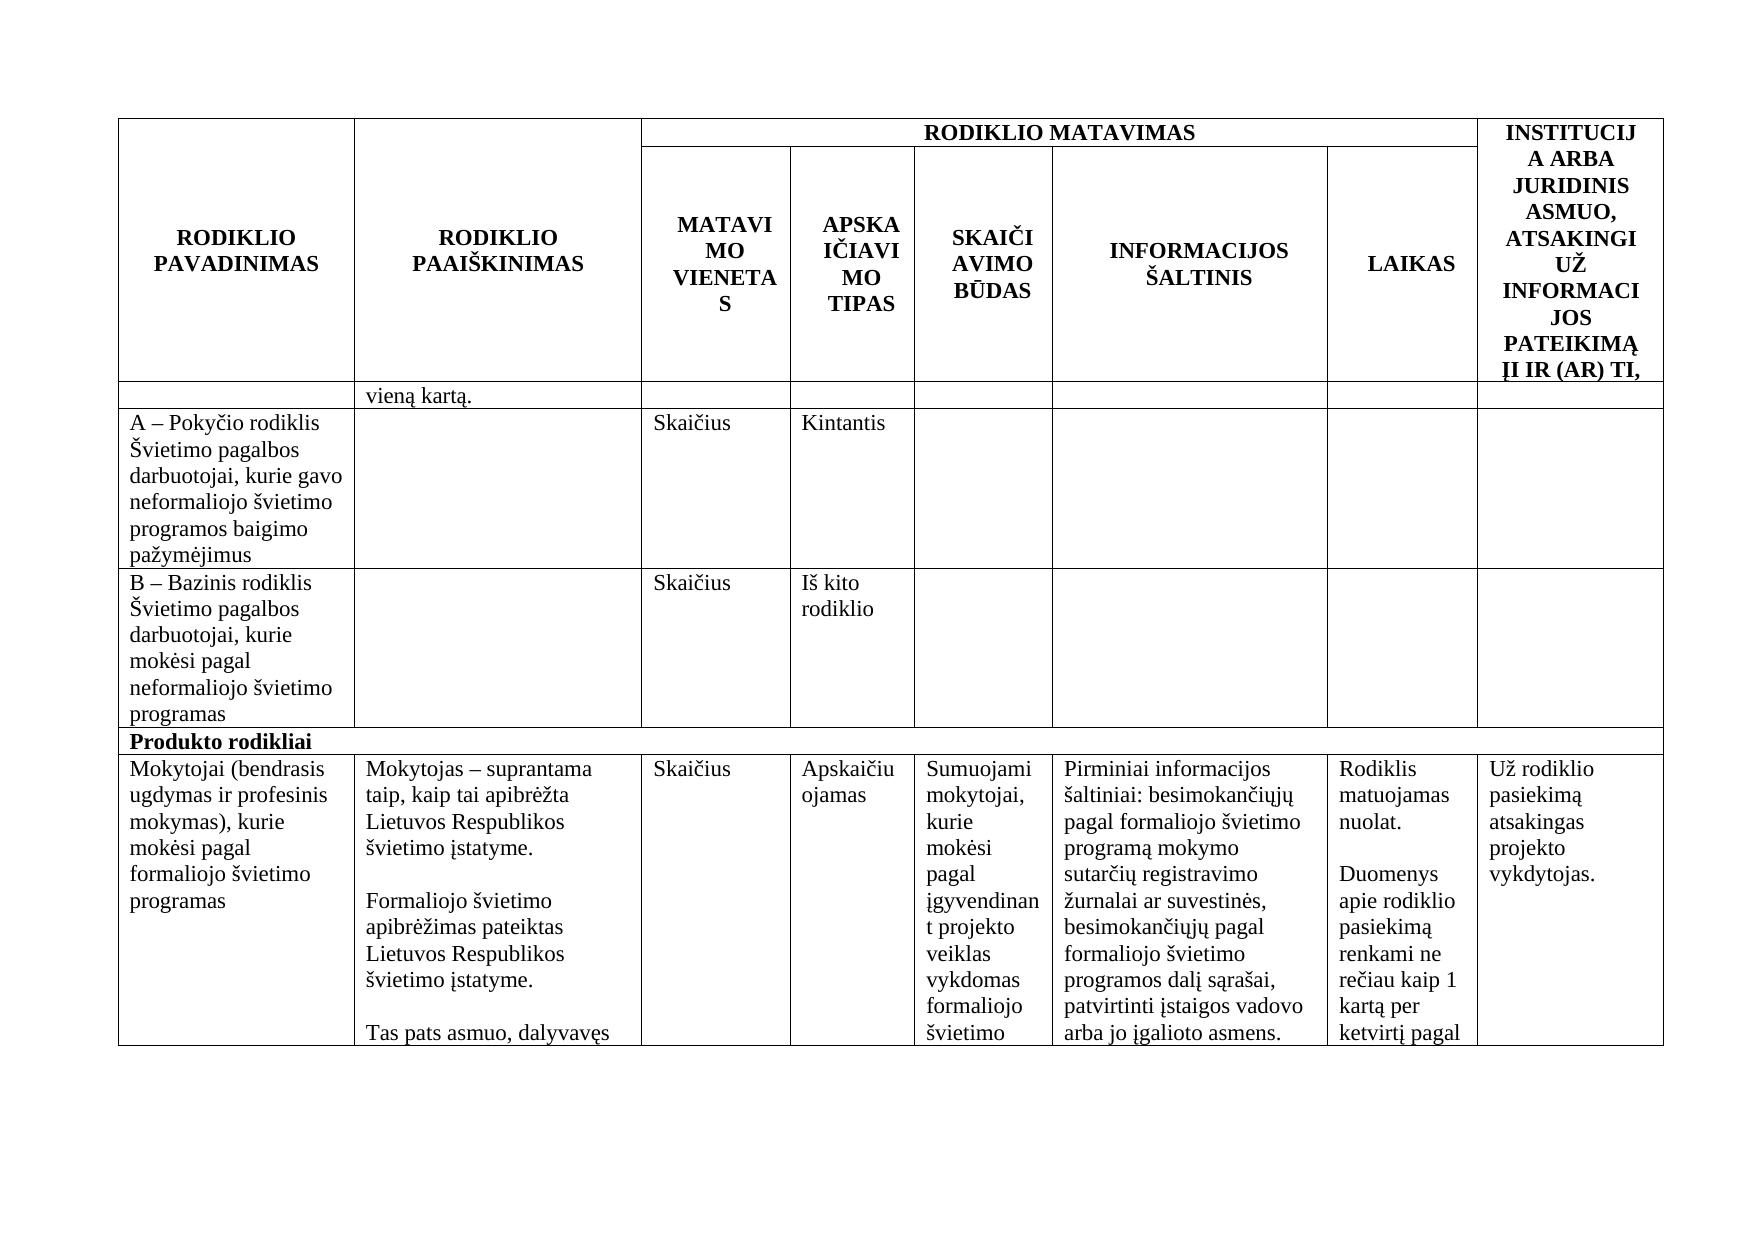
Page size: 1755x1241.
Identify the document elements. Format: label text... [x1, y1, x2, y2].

table_cell [119, 382, 354, 408]
table_cell [1053, 409, 1327, 567]
table_cell A – Pokyčio rodiklis Švietimo pagalbos darbuotojai, kurie gavo neformaliojo švietimo programos baigimo pažymėjimus [119, 409, 354, 567]
table_cell Produkto rodikliai [119, 728, 1663, 754]
table_header Institucija arba juridinis asmuo, atsakingi už informacijos pateikimą įI ir (ar) tI, ir (ar) vI [1478, 119, 1663, 381]
table_cell LAIKAS [1328, 147, 1477, 381]
table_cell Apskaičiuojamas [791, 755, 914, 1045]
table_cell [355, 569, 641, 727]
table_cell [1328, 409, 1477, 567]
table_cell [355, 409, 641, 567]
table_cell [791, 382, 914, 408]
table_cell [642, 382, 790, 408]
table_cell [915, 382, 1052, 408]
table_cell B – Bazinis rodiklis Švietimo pagalbos darbuotojai, kurie mokėsi pagal neformaliojo švietimo programas [119, 569, 354, 727]
table_cell SKAIČIAVIMO BŪDAS [915, 147, 1052, 381]
table_header RODIKLIO PAVADINIMAS [119, 119, 354, 381]
table_cell [1053, 569, 1327, 727]
table_cell APSKAIČIAVIMO TIPAS [791, 147, 914, 381]
table_cell vieną kartą. [355, 382, 641, 408]
table_cell Kintantis [791, 409, 914, 567]
table_cell [915, 409, 1052, 567]
table_header RODIKLIO MATAVIMAS [642, 119, 1477, 146]
table_cell [1478, 409, 1663, 567]
table_cell Už rodiklio pasiekimą atsakingas projekto vykdytojas. [1478, 755, 1663, 1045]
table_cell [1478, 569, 1663, 727]
table_cell Rodiklis matuojamas nuolat. Duomenys apie rodiklio pasiekimą renkami ne rečiau kaip 1 kartą per ketvirtį pagal [1328, 755, 1477, 1045]
table_cell Pirminiai informacijos šaltiniai: besimokančiųjų pagal formaliojo švietimo programą mokymo sutarčių registravimo žurnalai ar suvestinės, besimokančiųjų pagal formaliojo švietimo programos dalį sąrašai, patvirtinti įstaigos vadovo arba jo įgalioto asmens. [1053, 755, 1327, 1045]
table_cell Mokytojas – suprantama taip, kaip tai apibrėžta Lietuvos Respublikos švietimo įstatyme. Formaliojo švietimo apibrėžimas pateiktas Lietuvos Respublikos švietimo įstatyme. Tas pats asmuo, dalyvavęs [355, 755, 641, 1045]
table_cell Iš kito rodiklio [791, 569, 914, 727]
table_cell Skaičius [642, 755, 790, 1045]
table_cell INFORMACIJOS ŠALTINIS [1053, 147, 1327, 381]
table_cell MATAVIMO VIENETAS [642, 147, 790, 381]
table_cell [1053, 382, 1327, 408]
table_cell Mokytojai (bendrasis ugdymas ir profesinis mokymas), kurie mokėsi pagal formaliojo švietimo programas [119, 755, 354, 1045]
table_cell [915, 569, 1052, 727]
table_cell [1328, 569, 1477, 727]
table_cell Sumuojami mokytojai, kurie mokėsi pagal įgyvendinant projekto veiklas vykdomas formaliojo švietimo [915, 755, 1052, 1045]
table_header RODIKLIO PAAIŠKINIMAS [355, 119, 641, 381]
table_cell [1328, 382, 1477, 408]
table_cell [1478, 382, 1663, 408]
table_cell Skaičius [642, 409, 790, 567]
table_cell Skaičius [642, 569, 790, 727]
